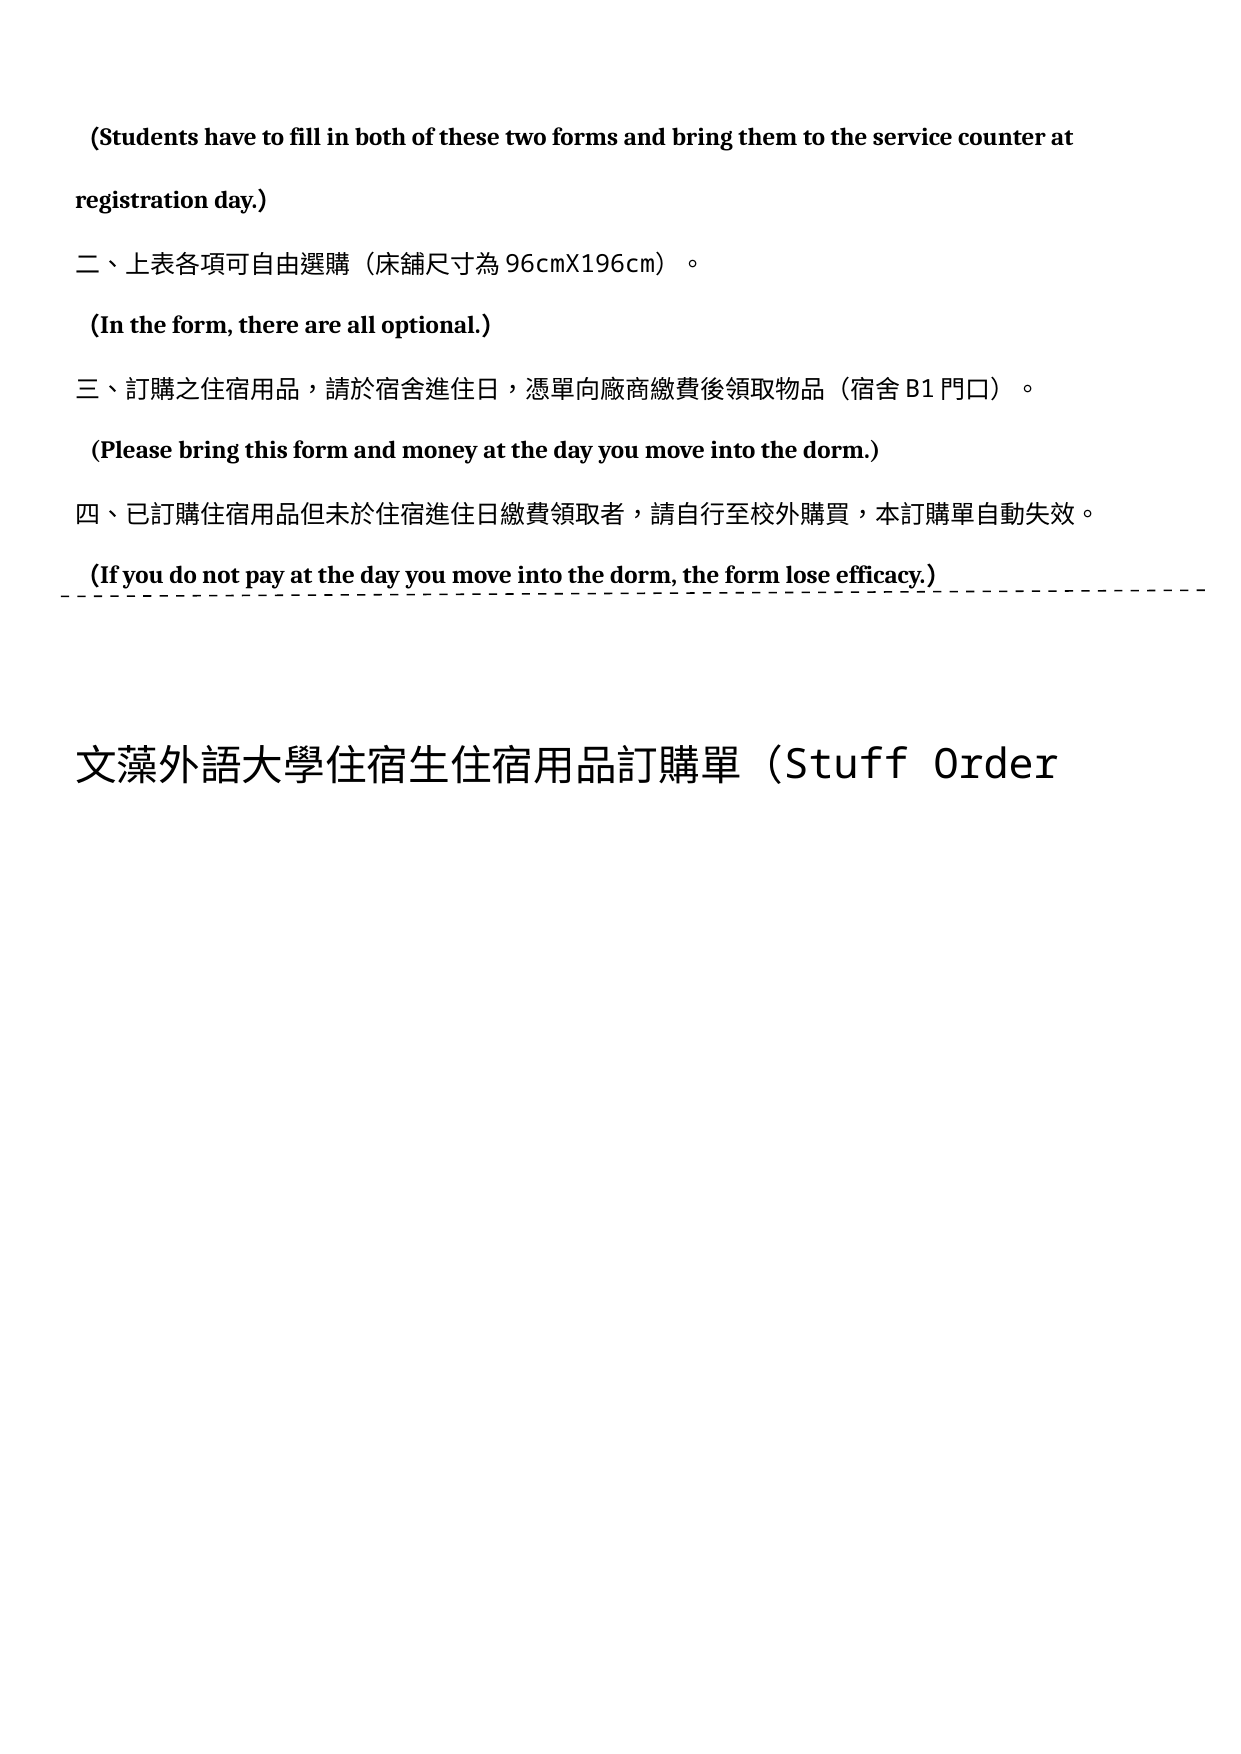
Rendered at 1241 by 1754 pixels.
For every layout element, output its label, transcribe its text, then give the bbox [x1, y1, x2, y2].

text (Please bring this form and money at the day you move into the dorm.) [75, 408, 1165, 471]
text （Students have to fill in both of these two forms and bring them to the service counter at registration day.） [75, 96, 1165, 221]
text 四、已訂購住宿用品但未於住宿進住日繳費領取者，請自行至校外購買，本訂購單自動失效。 [75, 471, 1165, 533]
text 二、上表各項可自由選購（床舖尺寸為96cmX196cm）。 [75, 221, 1165, 283]
text 三、訂購之住宿用品，請於宿舍進住日，憑單向廠商繳費後領取物品（宿舍B1門口）。 [75, 346, 1165, 408]
text （If you do not pay at the day you move into the dorm, the form lose efficacy.） [75, 533, 1165, 596]
text （In the form, there are all optional.） [75, 283, 1165, 346]
text 文藻外語大學住宿生住宿用品訂購單（Stuff Order [75, 721, 1165, 783]
